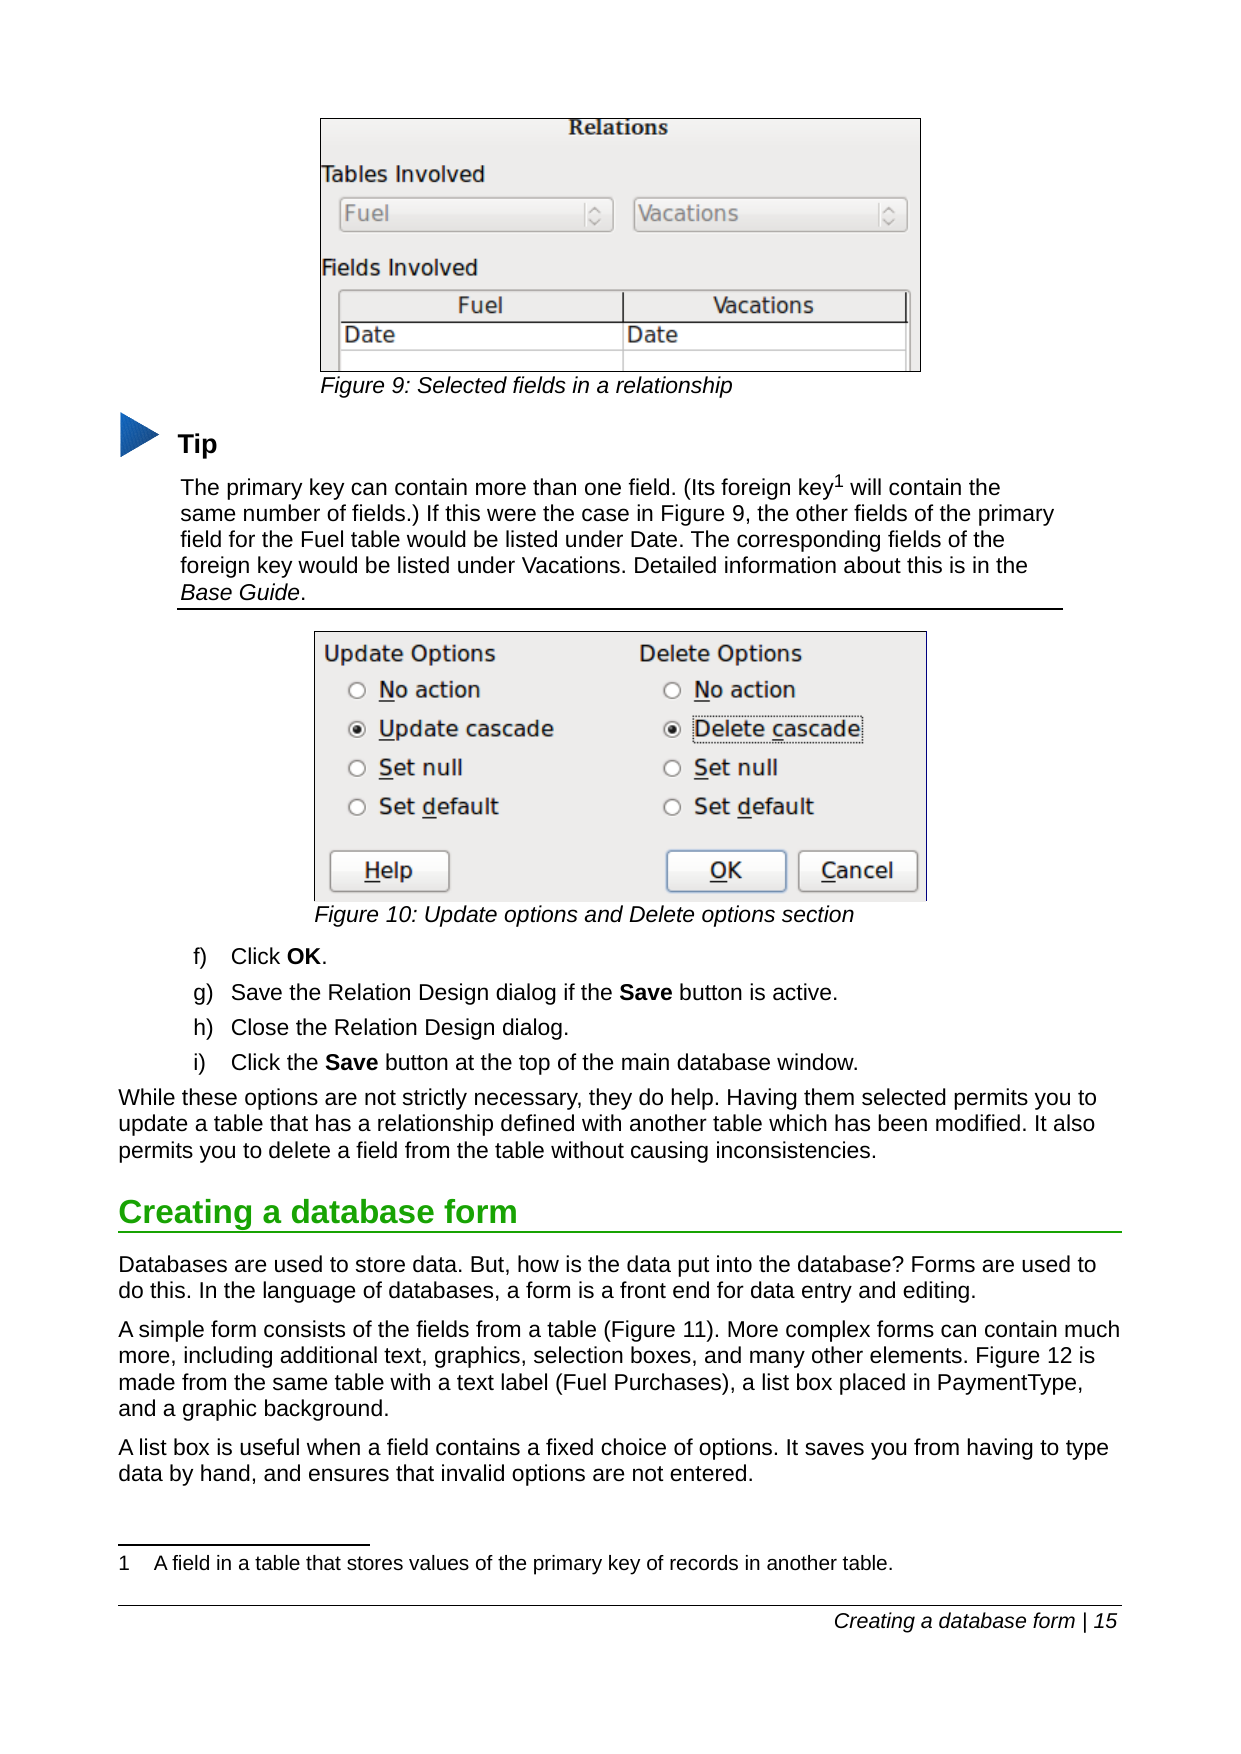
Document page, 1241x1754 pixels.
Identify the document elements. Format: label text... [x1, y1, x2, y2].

text A list box is useful when a field contains a fixed choice of options. It saves you from having to type data by hand, and ensures that invalid options are not entered. [118, 1434, 1122, 1487]
text While these options are not strictly necessary, they do help. Having them selected permits you to update a table that has a relationship defined with another table which has been modified. It also permits you to delete a field from the table without causing inconsistencies. [118, 1084, 1122, 1163]
text Figure 10: Update options and Delete options section [314, 902, 926, 928]
text The primary key can contain more than one field. (Its foreign key will contain the same number of fields.) If this were the case in Figure 9, the other fields of the primary field for the Fuel table would be listed under Date. The corresponding fields of the foreign key would be listed under Vacations. Detailed information about this is in the Base Guide. [177, 467, 1063, 608]
list Close the Relation Design dialog. [193, 1014, 1122, 1040]
text Figure 9: Selected fields in a relationship [320, 372, 920, 398]
text A simple form consists of the fields from a table (Figure 11). More complex forms can contain much more, including additional text, graphics, selection boxes, and many other elements. Figure 12 is made from the same table with a text label (Fuel Purchases), a list box placed in PaymentType, and a graphic background. [118, 1316, 1122, 1421]
subtitle Tip [118, 410, 1122, 459]
text A field in a table that stores values of the primary key of records in another table. [118, 1551, 1122, 1575]
text Databases are used to store data. But, how is the data put into the database? Forms are used to do this. In the language of databases, a form is a front end for data entry and editing. [118, 1251, 1122, 1303]
list Click the Save button at the top of the main database window. [193, 1049, 1122, 1075]
subtitle Creating a database form [118, 1193, 1122, 1231]
picture [315, 632, 927, 902]
list Save the Relation Design dialog if the Save button is active. [193, 978, 1122, 1005]
picture [321, 119, 920, 371]
list Click OK. [193, 943, 1122, 969]
